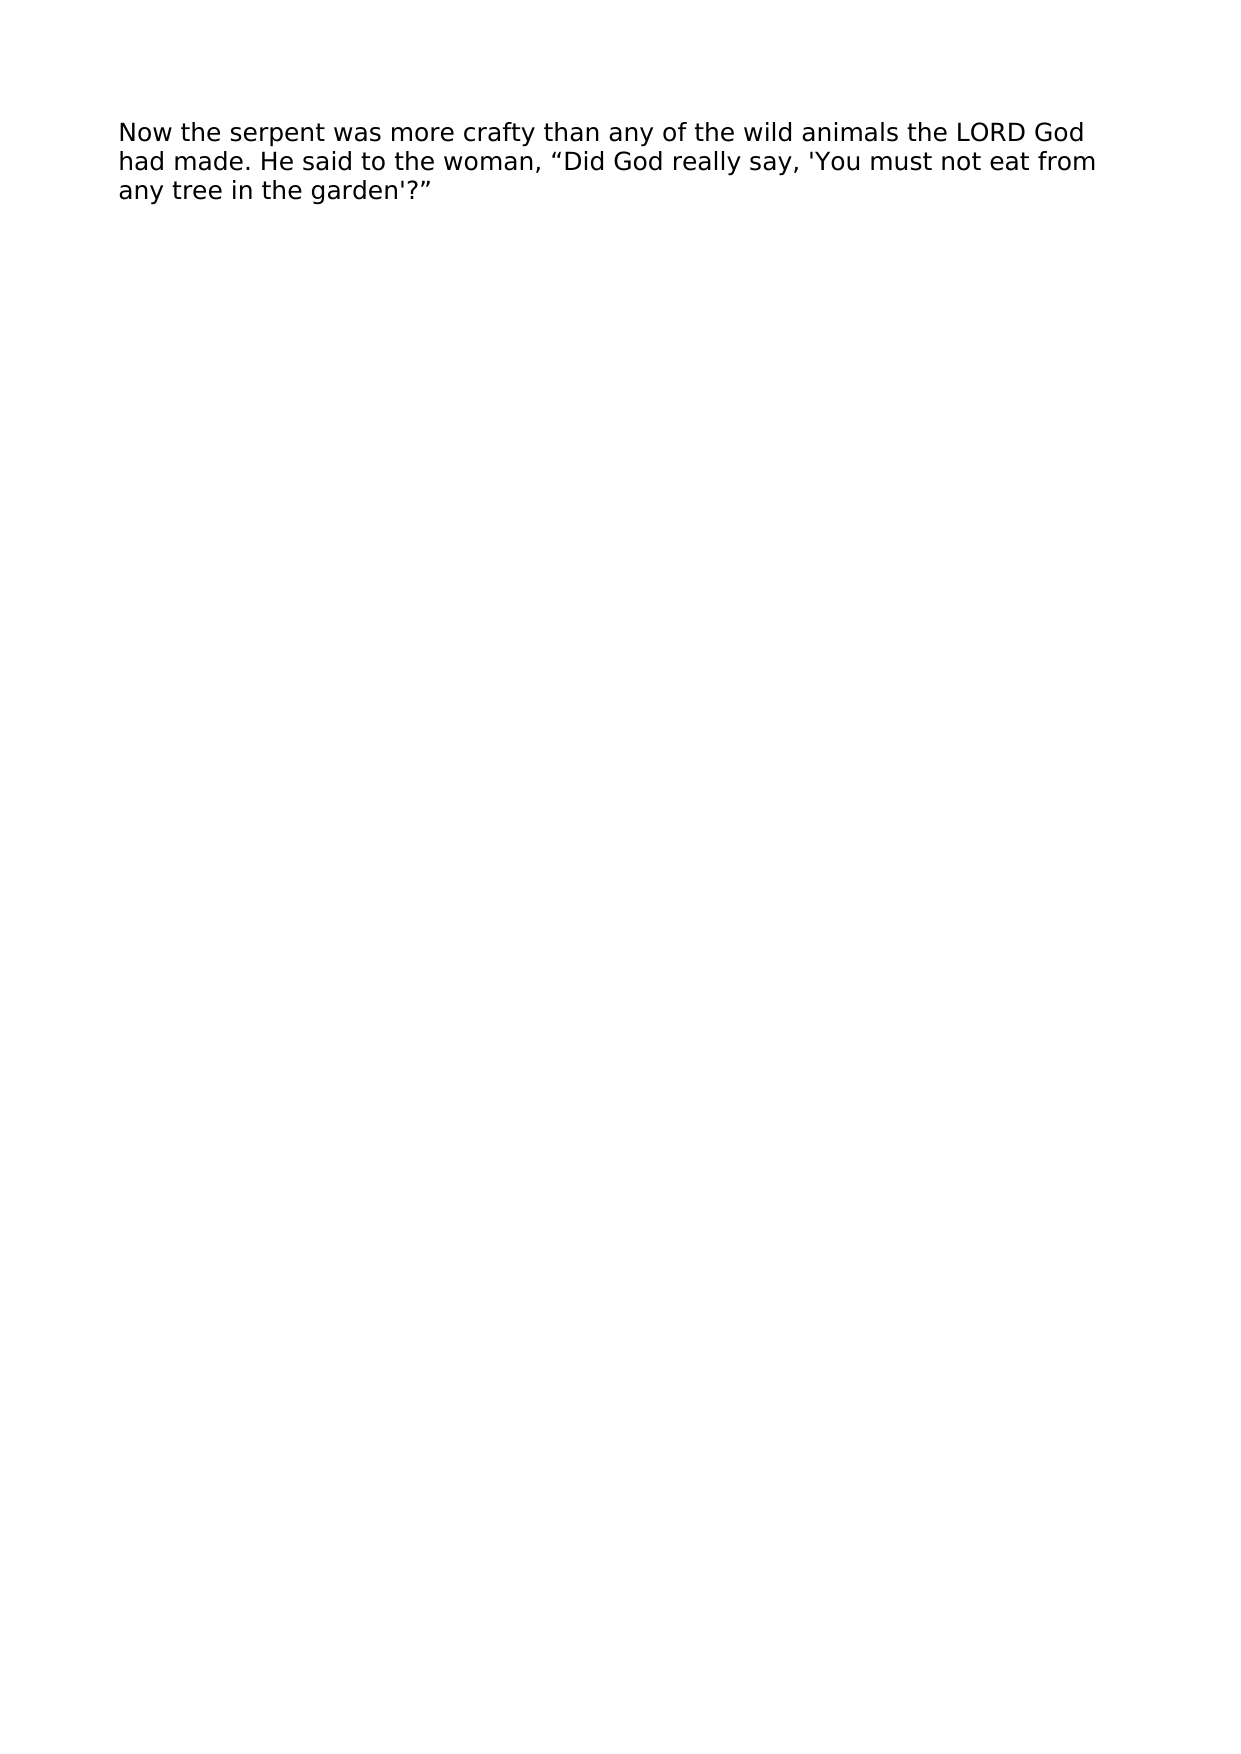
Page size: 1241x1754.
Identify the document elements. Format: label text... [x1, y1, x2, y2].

text Now the serpent was more crafty than any of the wild animals the LORD God had made. He said to the woman, “Did God really say, 'You must not eat from any tree in the garden'?” [118, 118, 1122, 206]
